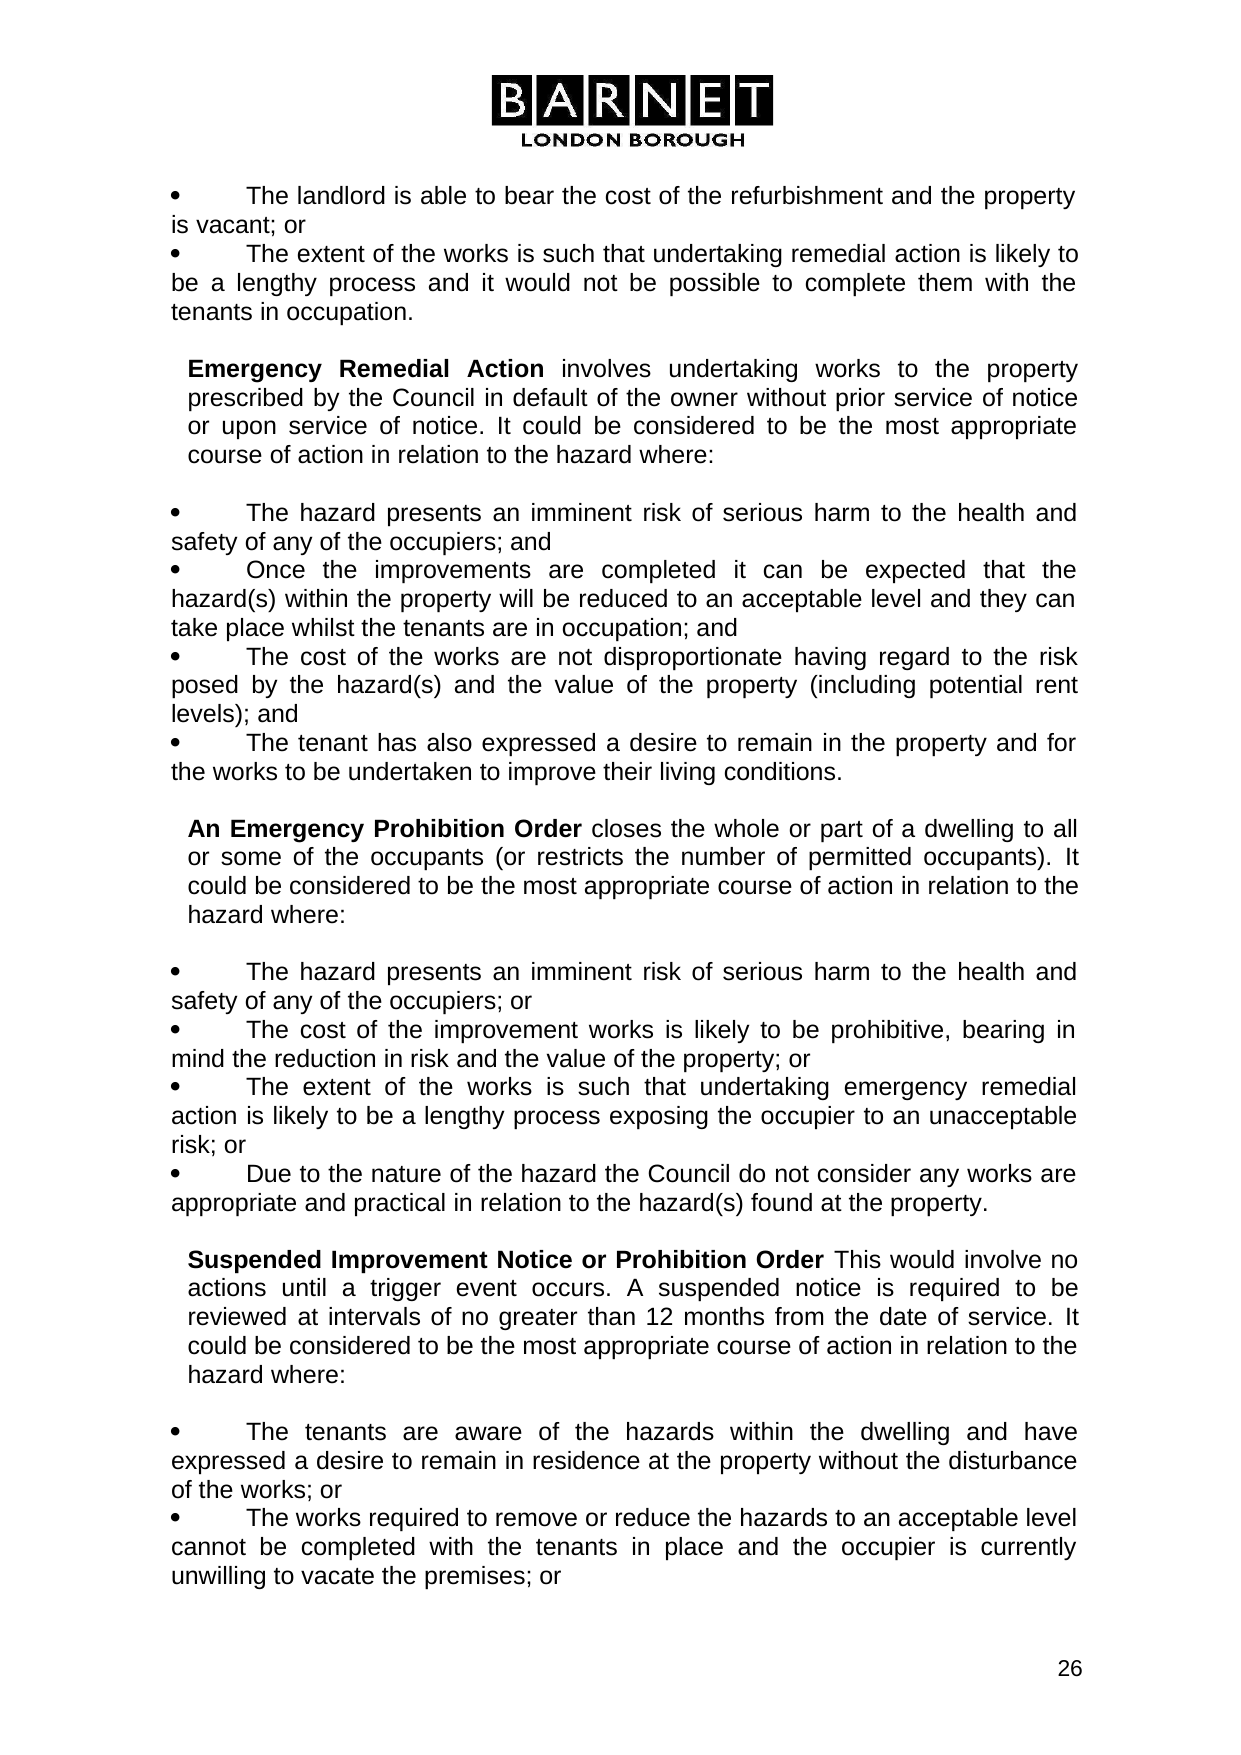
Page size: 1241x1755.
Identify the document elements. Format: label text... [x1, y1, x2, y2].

list Due to the nature of the hazard the Council do not consider any works are appropriate and practical in relation to the hazard(s) found at the property. [171, 1159, 1078, 1216]
list The hazard presents an imminent risk of serious harm to the health and safety of any of the occupiers; and [171, 498, 1078, 555]
list The cost of the works are not disproportionate having regard to the risk posed by the hazard(s) and the value of the property (including potential rent levels); and [171, 642, 1078, 728]
list The tenant has also expressed a desire to remain in the property and for the works to be undertaken to improve their living conditions. [171, 728, 1078, 786]
list The works required to remove or reduce the hazards to an acceptable level cannot be completed with the tenants in place and the occupier is currently unwilling to vacate the premises; or [171, 1503, 1079, 1590]
list The landlord is able to bear the cost of the refurbishment and the property is vacant; or [171, 181, 1078, 239]
list The extent of the works is such that undertaking remedial action is likely to be a lengthy process and it would not be possible to complete them with the tenants in occupation. [171, 239, 1079, 325]
list The tenants are aware of the hazards within the dwelling and have expressed a desire to remain in residence at the property without the disturbance of the works; or [171, 1417, 1078, 1503]
list The hazard presents an imminent risk of serious harm to the health and safety of any of the occupiers; or [171, 957, 1078, 1015]
text An Emergency Prohibition Order closes the whole or part of a dwelling to all or some of the occupants (or restricts the number of permitted occupants). It could be considered to be the most appropriate course of action in relation to the hazard where: [187, 813, 1079, 928]
list The extent of the works is such that undertaking emergency remedial action is likely to be a lengthy process exposing the occupier to an unacceptable risk; or [171, 1072, 1078, 1159]
text Emergency Remedial Action involves undertaking works to the property prescribed by the Council in default of the owner without prior service of notice or upon service of notice. It could be considered to be the most appropriate course of action in relation to the hazard where: [187, 354, 1078, 469]
list The cost of the improvement works is likely to be prohibitive, bearing in mind the reduction in risk and the value of the property; or [171, 1015, 1078, 1072]
list Once the improvements are completed it can be expected that the hazard(s) within the property will be reduced to an acceptable level and they can take place whilst the tenants are in occupation; and [171, 555, 1078, 642]
text Suspended Improvement Notice or Prohibition Order This would involve no actions until a trigger event occurs. A suspended notice is required to be reviewed at intervals of no greater than 12 months from the date of service. It could be considered to be the most appropriate course of action in relation to the hazard where: [187, 1245, 1079, 1388]
